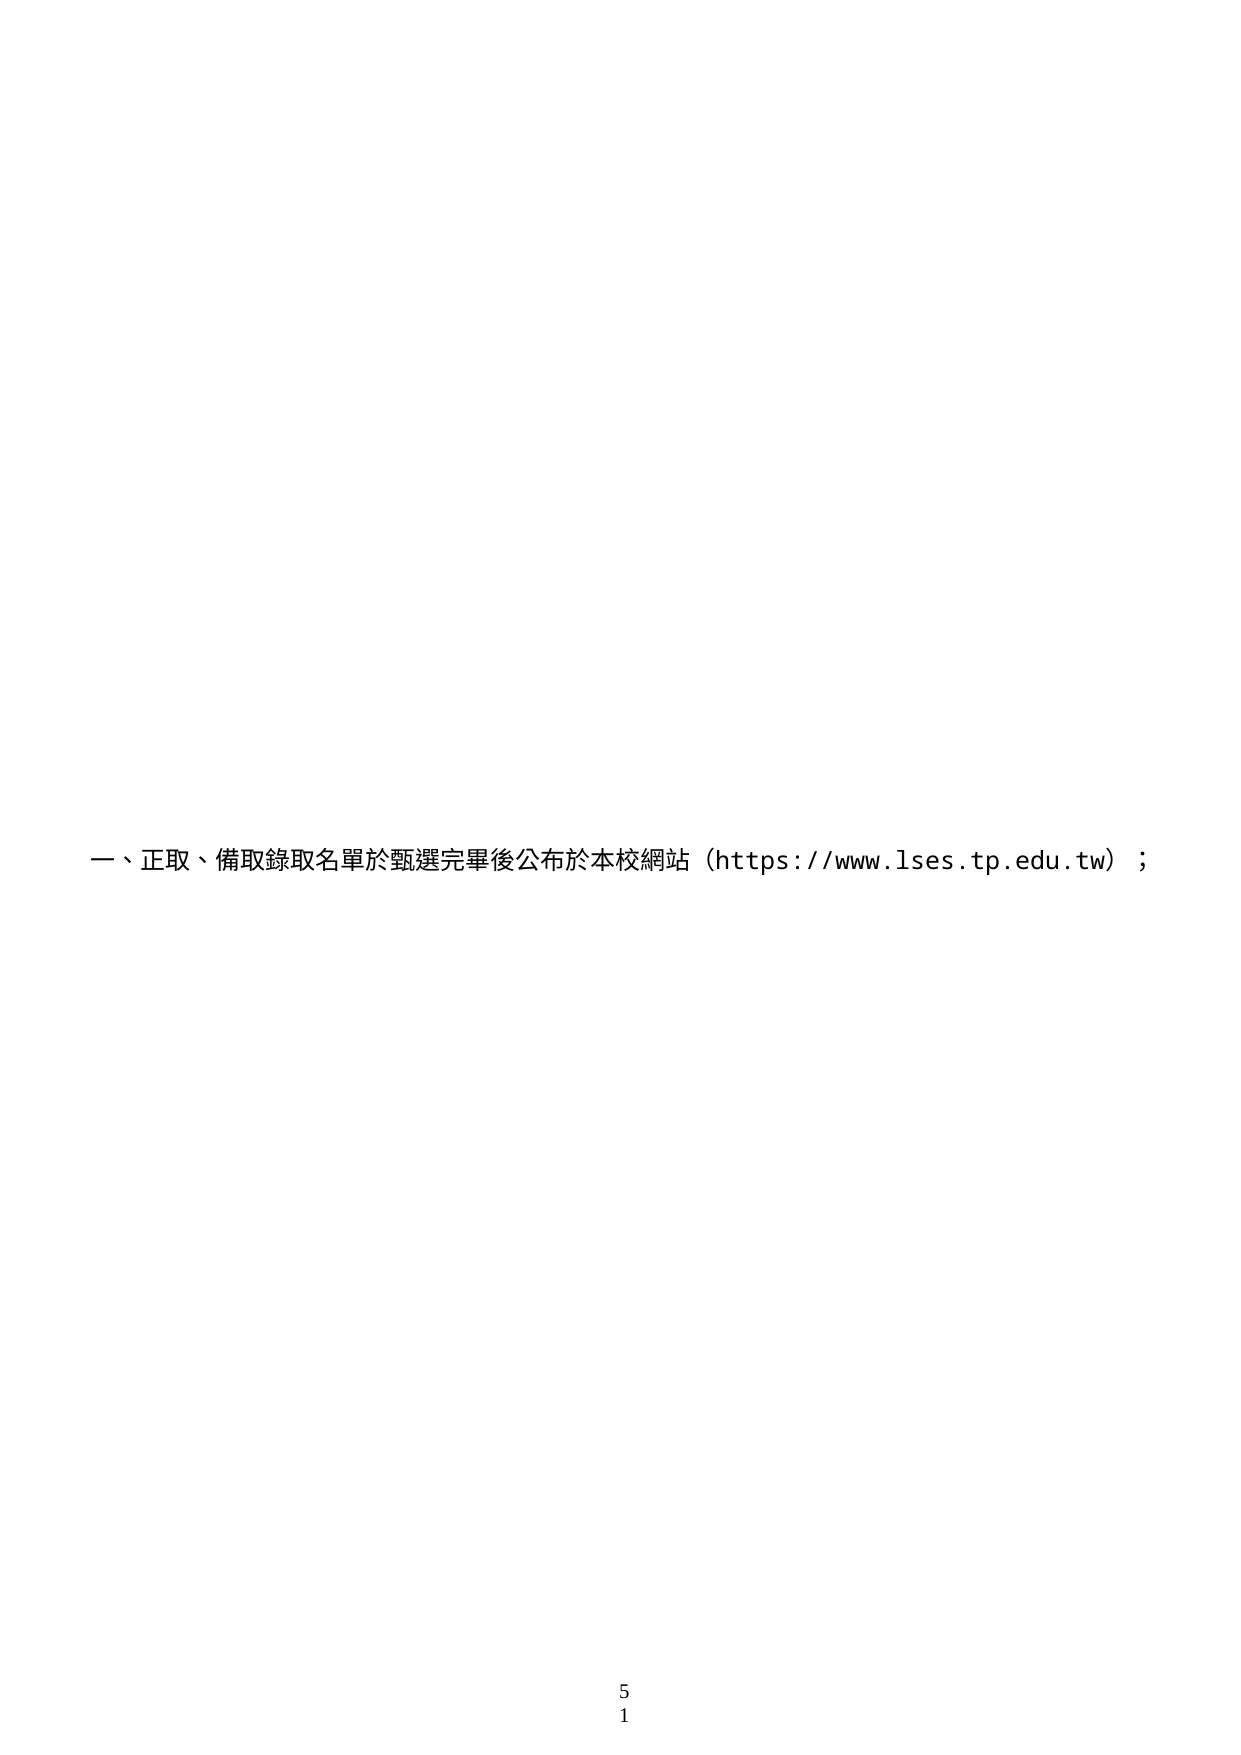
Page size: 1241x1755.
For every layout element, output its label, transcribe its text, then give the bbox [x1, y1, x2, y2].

text 一、正取、備取錄取名單於甄選完畢後公布於本校網站（https://www.lses.tp.edu.tw）； [75, 841, 1165, 877]
